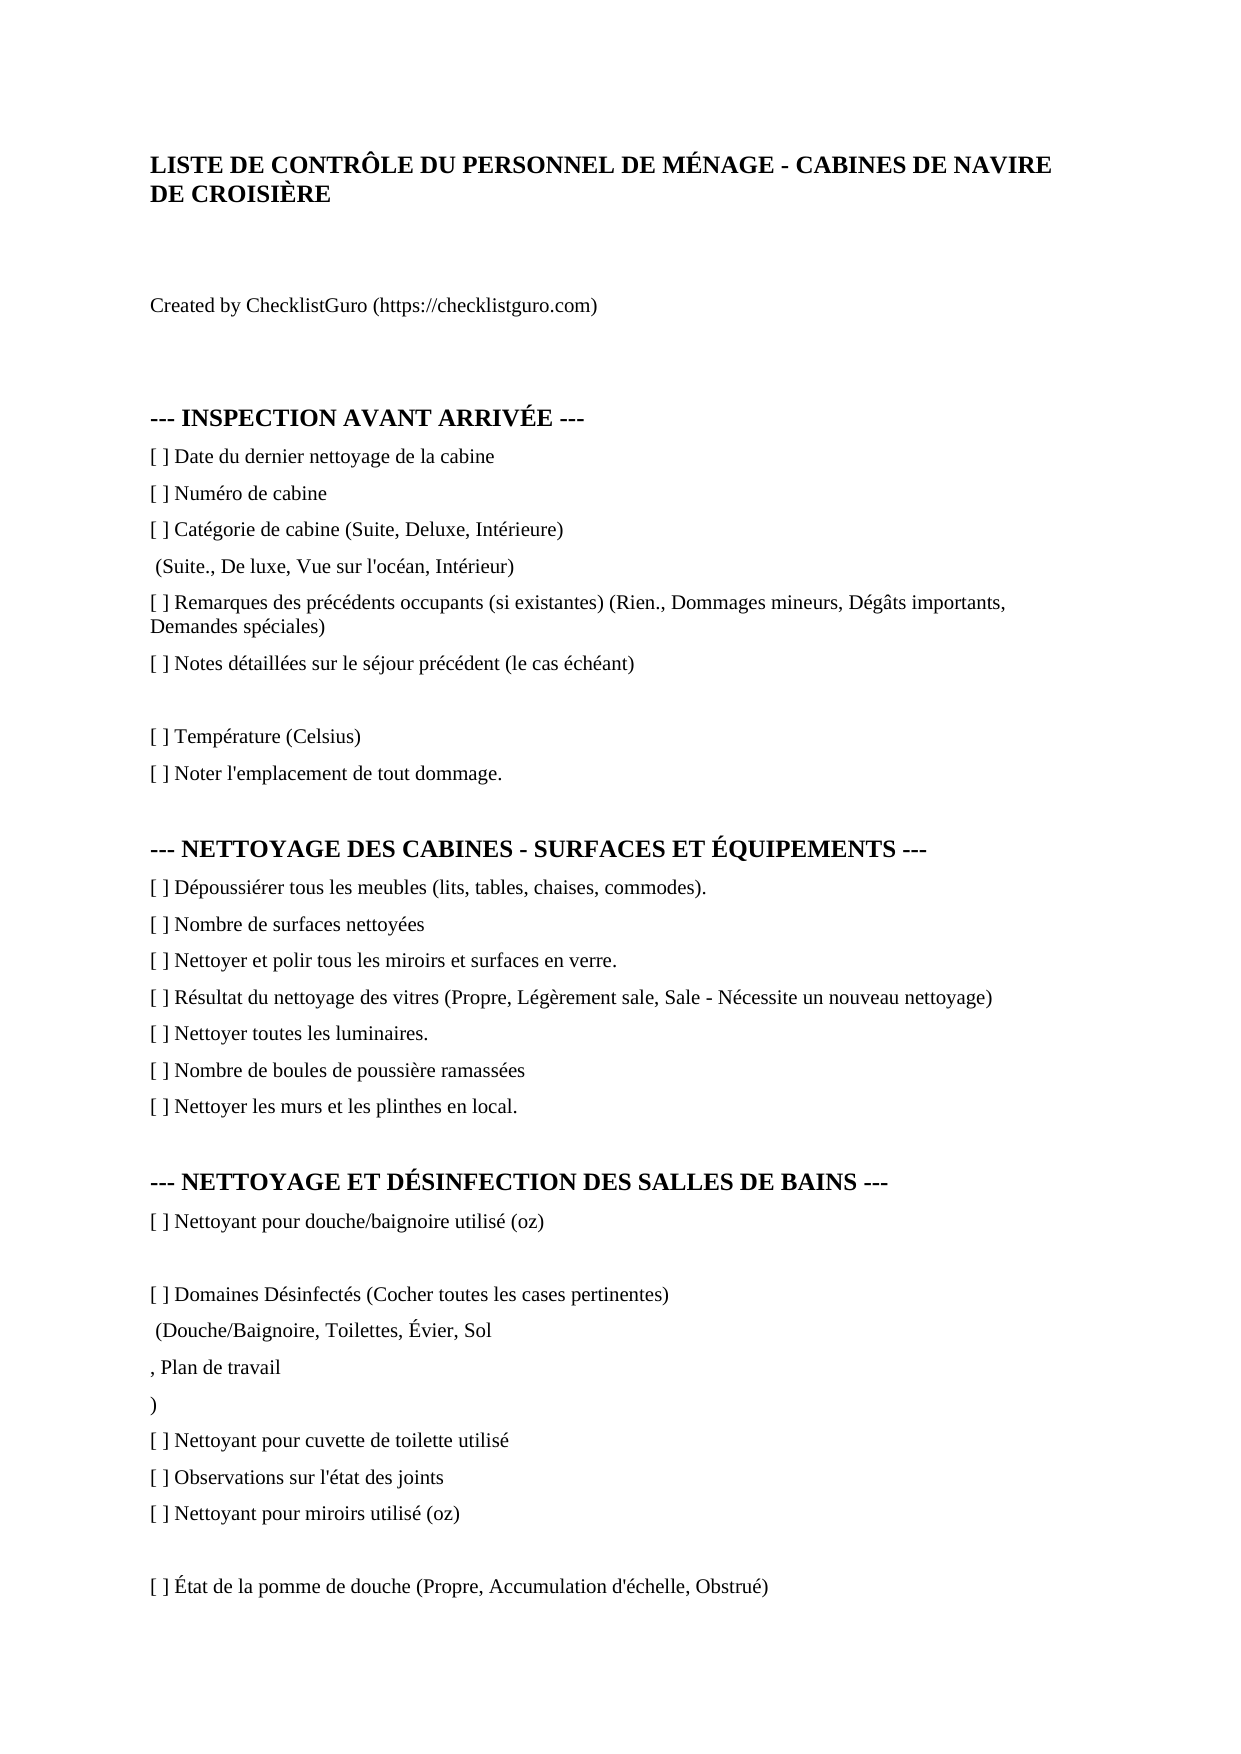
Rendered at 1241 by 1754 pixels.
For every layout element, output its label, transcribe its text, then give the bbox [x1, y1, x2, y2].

text [ ] Nettoyer les murs et les plinthes en local. [150, 1094, 1090, 1118]
text [ ] Remarques des précédents occupants (si existantes) (Rien., Dommages mineurs, Dégâts importants, Demandes spéciales) [150, 590, 1090, 638]
text [ ] Nombre de boules de poussière ramassées [150, 1058, 1090, 1082]
text [ ] Numéro de cabine [150, 481, 1090, 505]
text LISTE DE CONTRÔLE DU PERSONNEL DE MÉNAGE - CABINES DE NAVIRE DE CROISIÈRE [150, 150, 1090, 207]
text --- INSPECTION AVANT ARRIVÉE --- [150, 403, 1090, 432]
text [ ] Observations sur l'état des joints [150, 1465, 1090, 1489]
text [ ] Nettoyant pour douche/baignoire utilisé (oz) [150, 1209, 1090, 1233]
text --- NETTOYAGE ET DÉSINFECTION DES SALLES DE BAINS --- [150, 1167, 1090, 1196]
text [ ] Nettoyant pour cuvette de toilette utilisé [150, 1428, 1090, 1452]
text ) [150, 1392, 1090, 1416]
text (Suite., De luxe, Vue sur l'océan, Intérieur) [150, 554, 1090, 578]
text (Douche/Baignoire, Toilettes, Évier, Sol [150, 1318, 1090, 1342]
text [ ] Catégorie de cabine (Suite, Deluxe, Intérieure) [150, 517, 1090, 541]
text [ ] Nombre de surfaces nettoyées [150, 912, 1090, 936]
text [ ] Résultat du nettoyage des vitres (Propre, Légèrement sale, Sale - Nécessite un nouveau nettoyage) [150, 985, 1090, 1009]
text [ ] Notes détaillées sur le séjour précédent (le cas échéant) [150, 651, 1090, 675]
text [ ] Température (Celsius) [150, 724, 1090, 748]
text [ ] Dépoussiérer tous les meubles (lits, tables, chaises, commodes). [150, 875, 1090, 899]
text [ ] Domaines Désinfectés (Cocher toutes les cases pertinentes) [150, 1282, 1090, 1306]
text --- NETTOYAGE DES CABINES - SURFACES ET ÉQUIPEMENTS --- [150, 834, 1090, 862]
text [ ] État de la pomme de douche (Propre, Accumulation d'échelle, Obstrué) [150, 1574, 1090, 1598]
text Created by ChecklistGuro (https://checklistguro.com) [150, 293, 1090, 317]
text [ ] Nettoyant pour miroirs utilisé (oz) [150, 1501, 1090, 1525]
text , Plan de travail [150, 1355, 1090, 1379]
text [ ] Nettoyer toutes les luminaires. [150, 1021, 1090, 1045]
text [ ] Date du dernier nettoyage de la cabine [150, 444, 1090, 468]
text [ ] Noter l'emplacement de tout dommage. [150, 761, 1090, 785]
text [ ] Nettoyer et polir tous les miroirs et surfaces en verre. [150, 948, 1090, 972]
